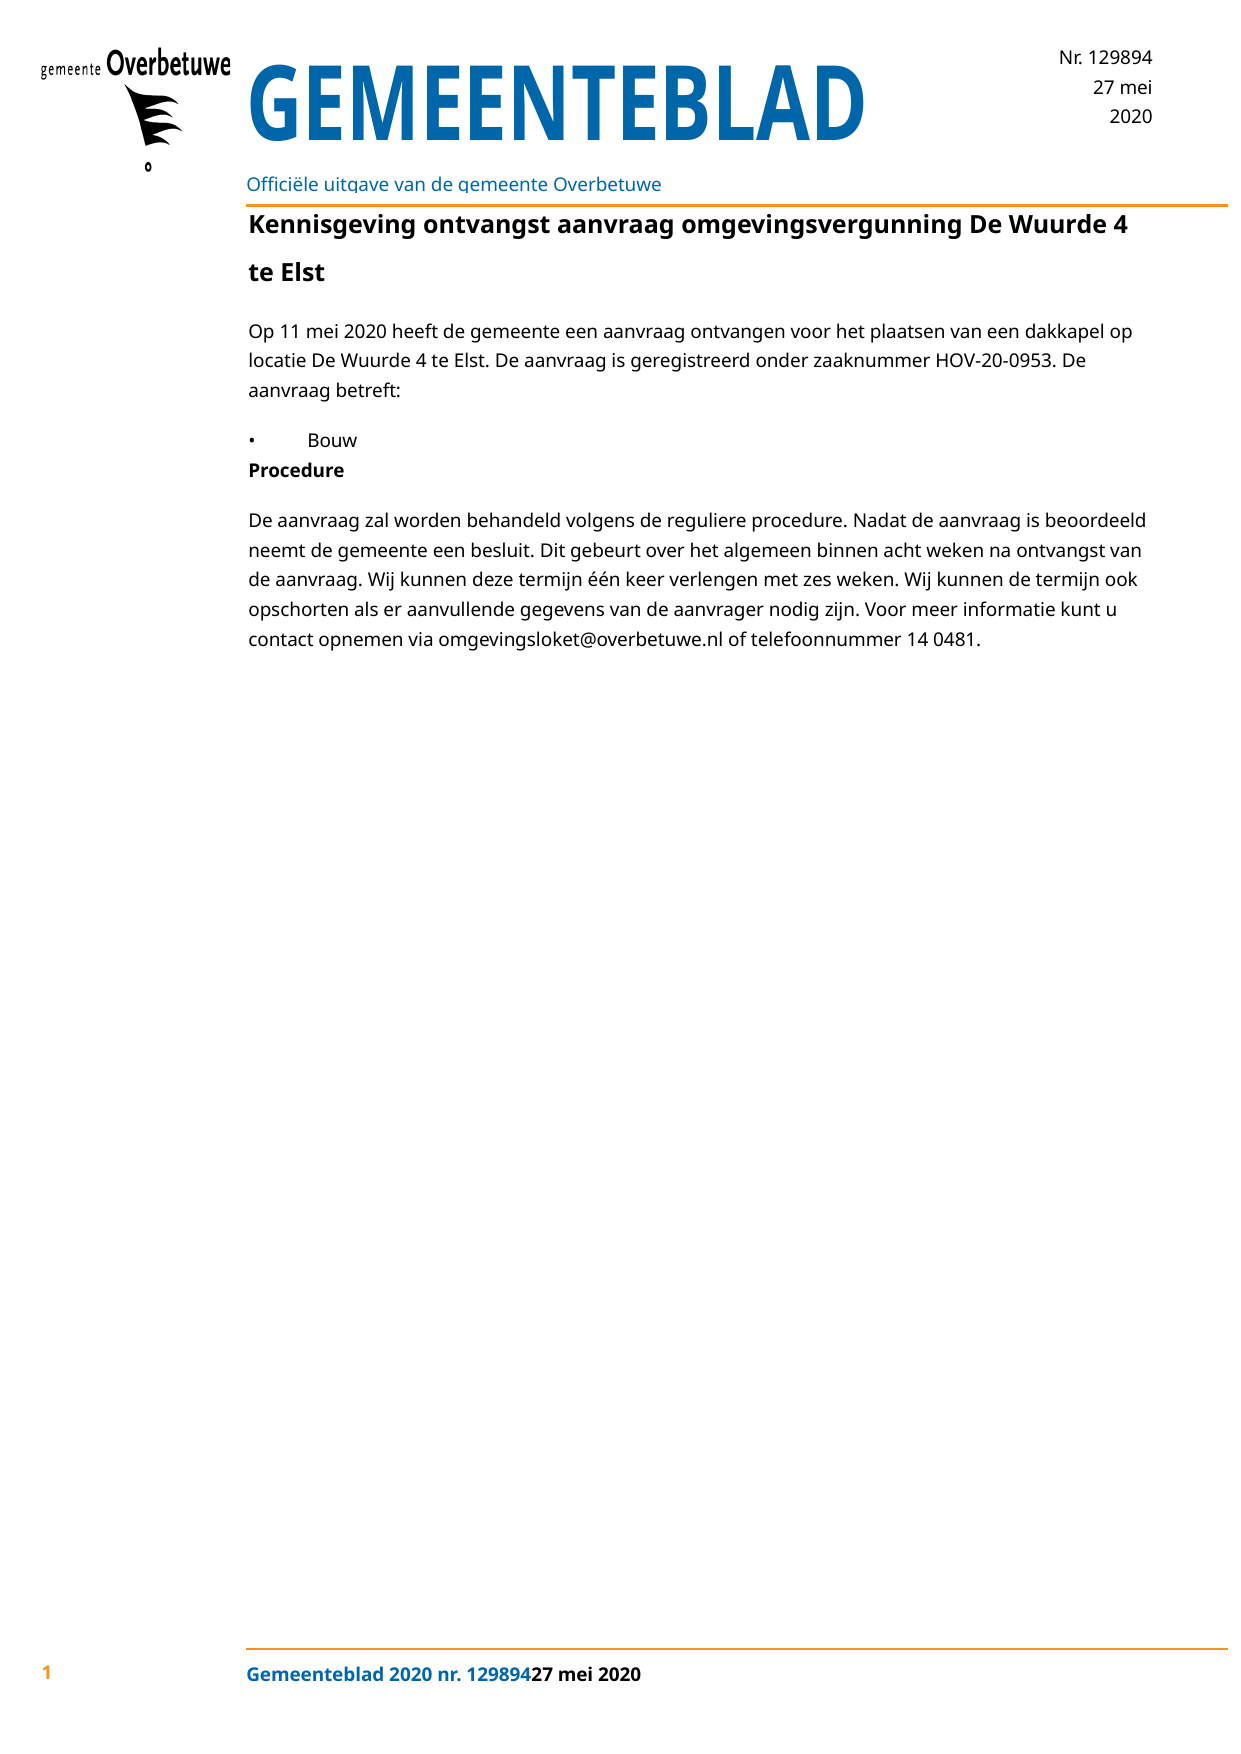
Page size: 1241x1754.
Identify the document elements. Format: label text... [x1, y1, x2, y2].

list Bouw [248, 427, 1152, 453]
picture [41, 47, 231, 172]
text De aanvraag zal worden behandeld volgens de reguliere procedure. Nadat de aanvraag is beoordeeld neemt de gemeente een besluit. Dit gebeurt over het algemeen binnen acht weken na ontvangst van de aanvraag. Wij kunnen deze termijn één keer verlengen met zes weken. Wij kunnen de termijn ook opschorten als er aanvullende gegevens van de aanvrager nodig zijn. Voor meer informatie kunt u contact opnemen via omgevingsloket@overbetuwe.nl of telefoonnummer 14 0481. [248, 507, 1152, 652]
text Op 11 mei 2020 heeft de gemeente een aanvraag ontvangen voor het plaatsen van een dakkapel op locatie De Wuurde 4 te Elst. De aanvraag is geregistreerd onder zaaknummer HOV-20-0953. De aanvraag betreft: [248, 318, 1152, 403]
text Kennisgeving ontvangst aanvraag omgevingsvergunning De Wuurde 4 te Elst [248, 207, 1152, 288]
text Procedure [248, 457, 1152, 483]
